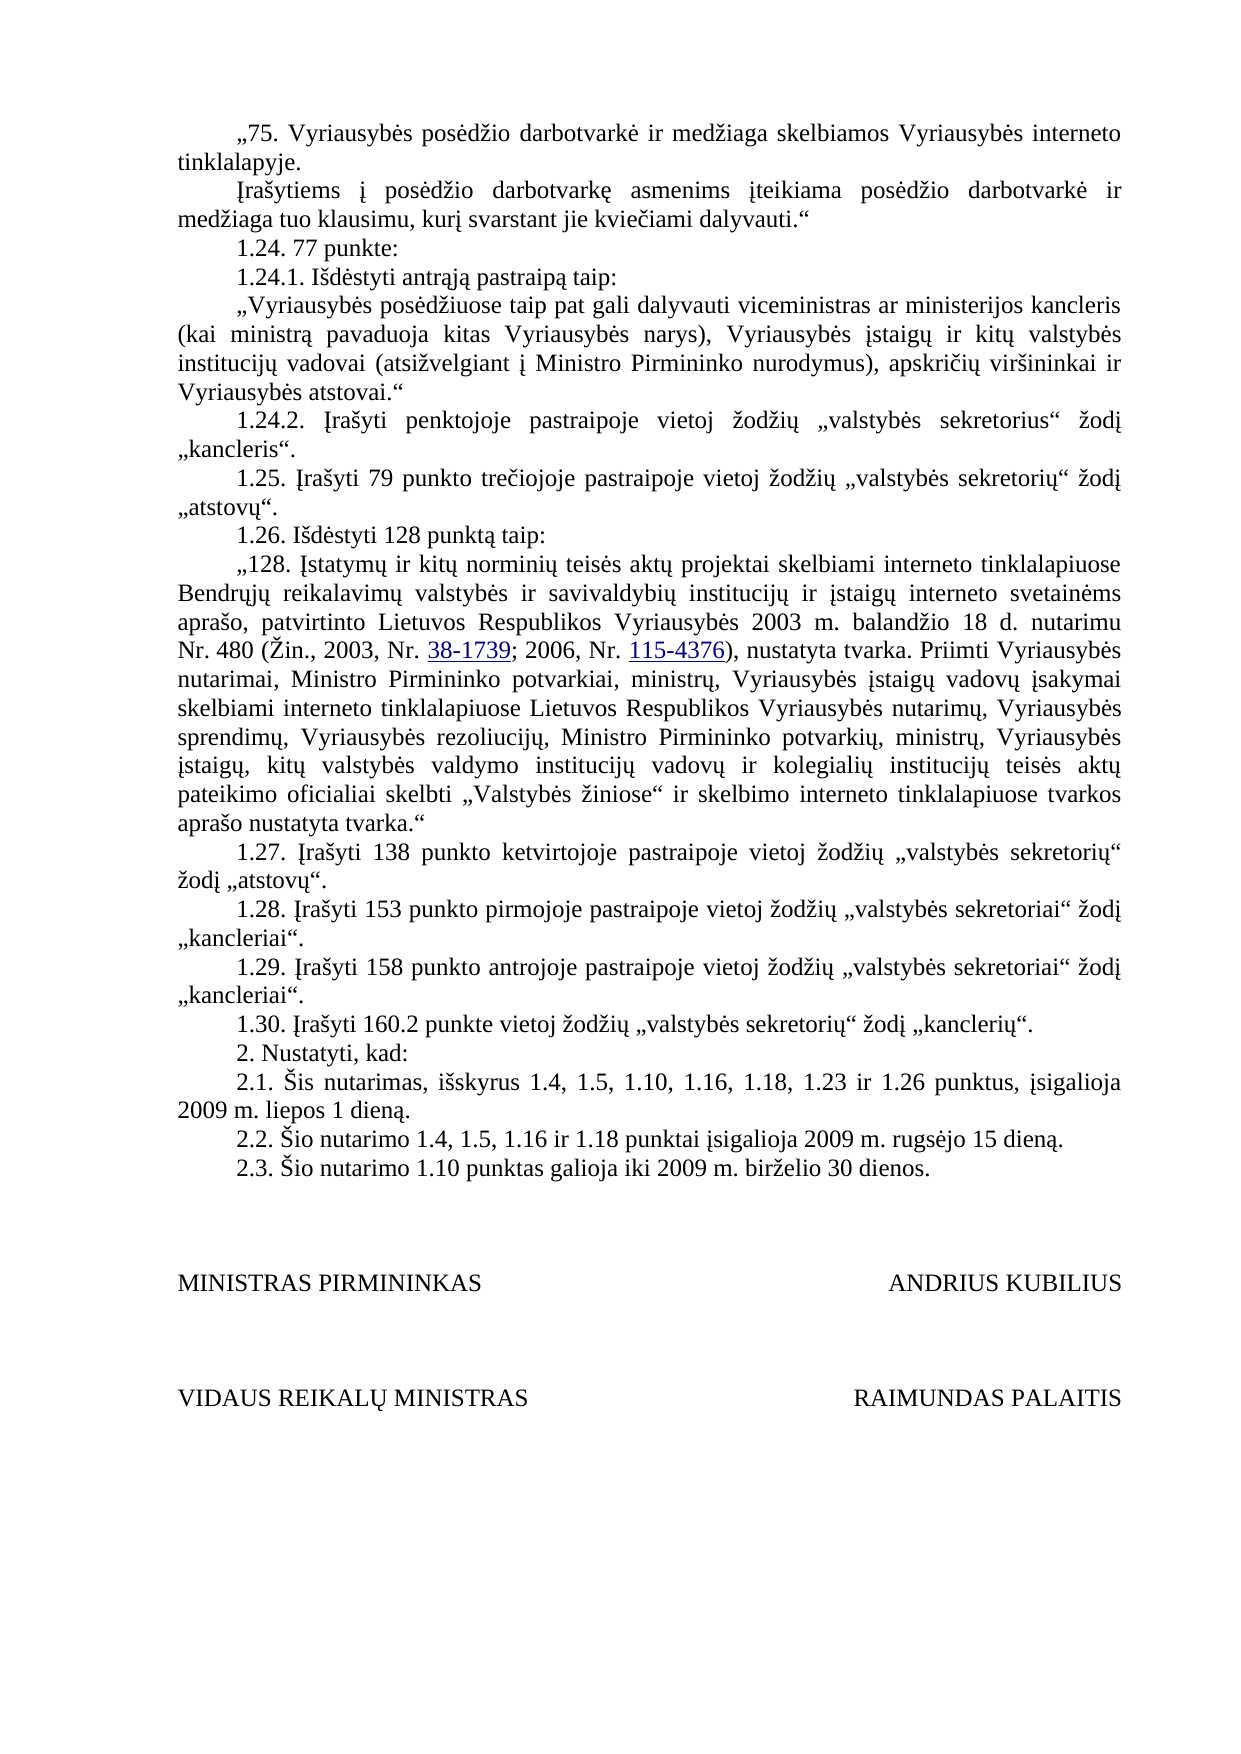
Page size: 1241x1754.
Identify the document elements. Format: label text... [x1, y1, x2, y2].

text 1.24. 77 punkte: [177, 233, 1122, 262]
text „128. Įstatymų ir kitų norminių teisės aktų projektai skelbiami interneto tinklalapiuose Bendrųjų reikalavimų valstybės ir savivaldybių institucijų ir įstaigų interneto svetainėms aprašo, patvirtinto Lietuvos Respublikos Vyriausybės 2003 m. balandžio 18 d. nutarimu Nr. 480 (Žin., 2003, Nr. 38-1739; 2006, Nr. 115-4376), nustatyta tvarka. Priimti Vyriausybės nutarimai, Ministro Pirmininko potvarkiai, ministrų, Vyriausybės įstaigų vadovų įsakymai skelbiami interneto tinklalapiuose Lietuvos Respublikos Vyriausybės nutarimų, Vyriausybės sprendimų, Vyriausybės rezoliucijų, Ministro Pirmininko potvarkių, ministrų, Vyriausybės įstaigų, kitų valstybės valdymo institucijų vadovų ir kolegialių institucijų teisės aktų pateikimo oficialiai skelbti „Valstybės žiniose“ ir skelbimo interneto tinklalapiuose tvarkos aprašo nustatyta tvarka.“ [177, 549, 1122, 837]
text 1.30. Įrašyti 160.2 punkte vietoj žodžių „valstybės sekretorių“ žodį „kanclerių“. [177, 1009, 1122, 1038]
text 1.26. Išdėstyti 128 punktą taip: [177, 521, 1122, 549]
text VIDAUS REIKALŲ MINISTRAS RAIMUNDAS PALAITIS [177, 1383, 1122, 1412]
text 2.1. Šis nutarimas, išskyrus 1.4, 1.5, 1.10, 1.16, 1.18, 1.23 ir 1.26 punktus, įsigalioja 2009 m. liepos 1 dieną. [177, 1067, 1122, 1124]
text 2.2. Šio nutarimo 1.4, 1.5, 1.16 ir 1.18 punktai įsigalioja 2009 m. rugsėjo 15 dieną. [177, 1124, 1122, 1153]
text 1.28. Įrašyti 153 punkto pirmojoje pastraipoje vietoj žodžių „valstybės sekretoriai“ žodį „kancleriai“. [177, 894, 1122, 952]
text Įrašytiems į posėdžio darbotvarkę asmenims įteikiama posėdžio darbotvarkė ir medžiaga tuo klausimu, kurį svarstant jie kviečiami dalyvauti.“ [177, 176, 1122, 233]
text 1.29. Įrašyti 158 punkto antrojoje pastraipoje vietoj žodžių „valstybės sekretoriai“ žodį „kancleriai“. [177, 952, 1122, 1009]
text MINISTRAS PIRMININKAS ANDRIUS KUBILIUS [177, 1268, 1122, 1297]
text „Vyriausybės posėdžiuose taip pat gali dalyvauti viceministras ar ministerijos kancleris (kai ministrą pavaduoja kitas Vyriausybės narys), Vyriausybės įstaigų ir kitų valstybės institucijų vadovai (atsižvelgiant į Ministro Pirmininko nurodymus), apskričių viršininkai ir Vyriausybės atstovai.“ [177, 291, 1122, 406]
text 1.24.1. Išdėstyti antrąją pastraipą taip: [177, 262, 1122, 291]
text 2. Nustatyti, kad: [177, 1038, 1122, 1067]
text 1.24.2. Įrašyti penktojoje pastraipoje vietoj žodžių „valstybės sekretorius“ žodį „kancleris“. [177, 406, 1122, 463]
text „75. Vyriausybės posėdžio darbotvarkė ir medžiaga skelbiamos Vyriausybės interneto tinklalapyje. [177, 118, 1122, 176]
text 1.25. Įrašyti 79 punkto trečiojoje pastraipoje vietoj žodžių „valstybės sekretorių“ žodį „atstovų“. [177, 463, 1122, 521]
text 1.27. Įrašyti 138 punkto ketvirtojoje pastraipoje vietoj žodžių „valstybės sekretorių“ žodį „atstovų“. [177, 837, 1122, 894]
text 2.3. Šio nutarimo 1.10 punktas galioja iki 2009 m. birželio 30 dienos. [177, 1153, 1122, 1182]
